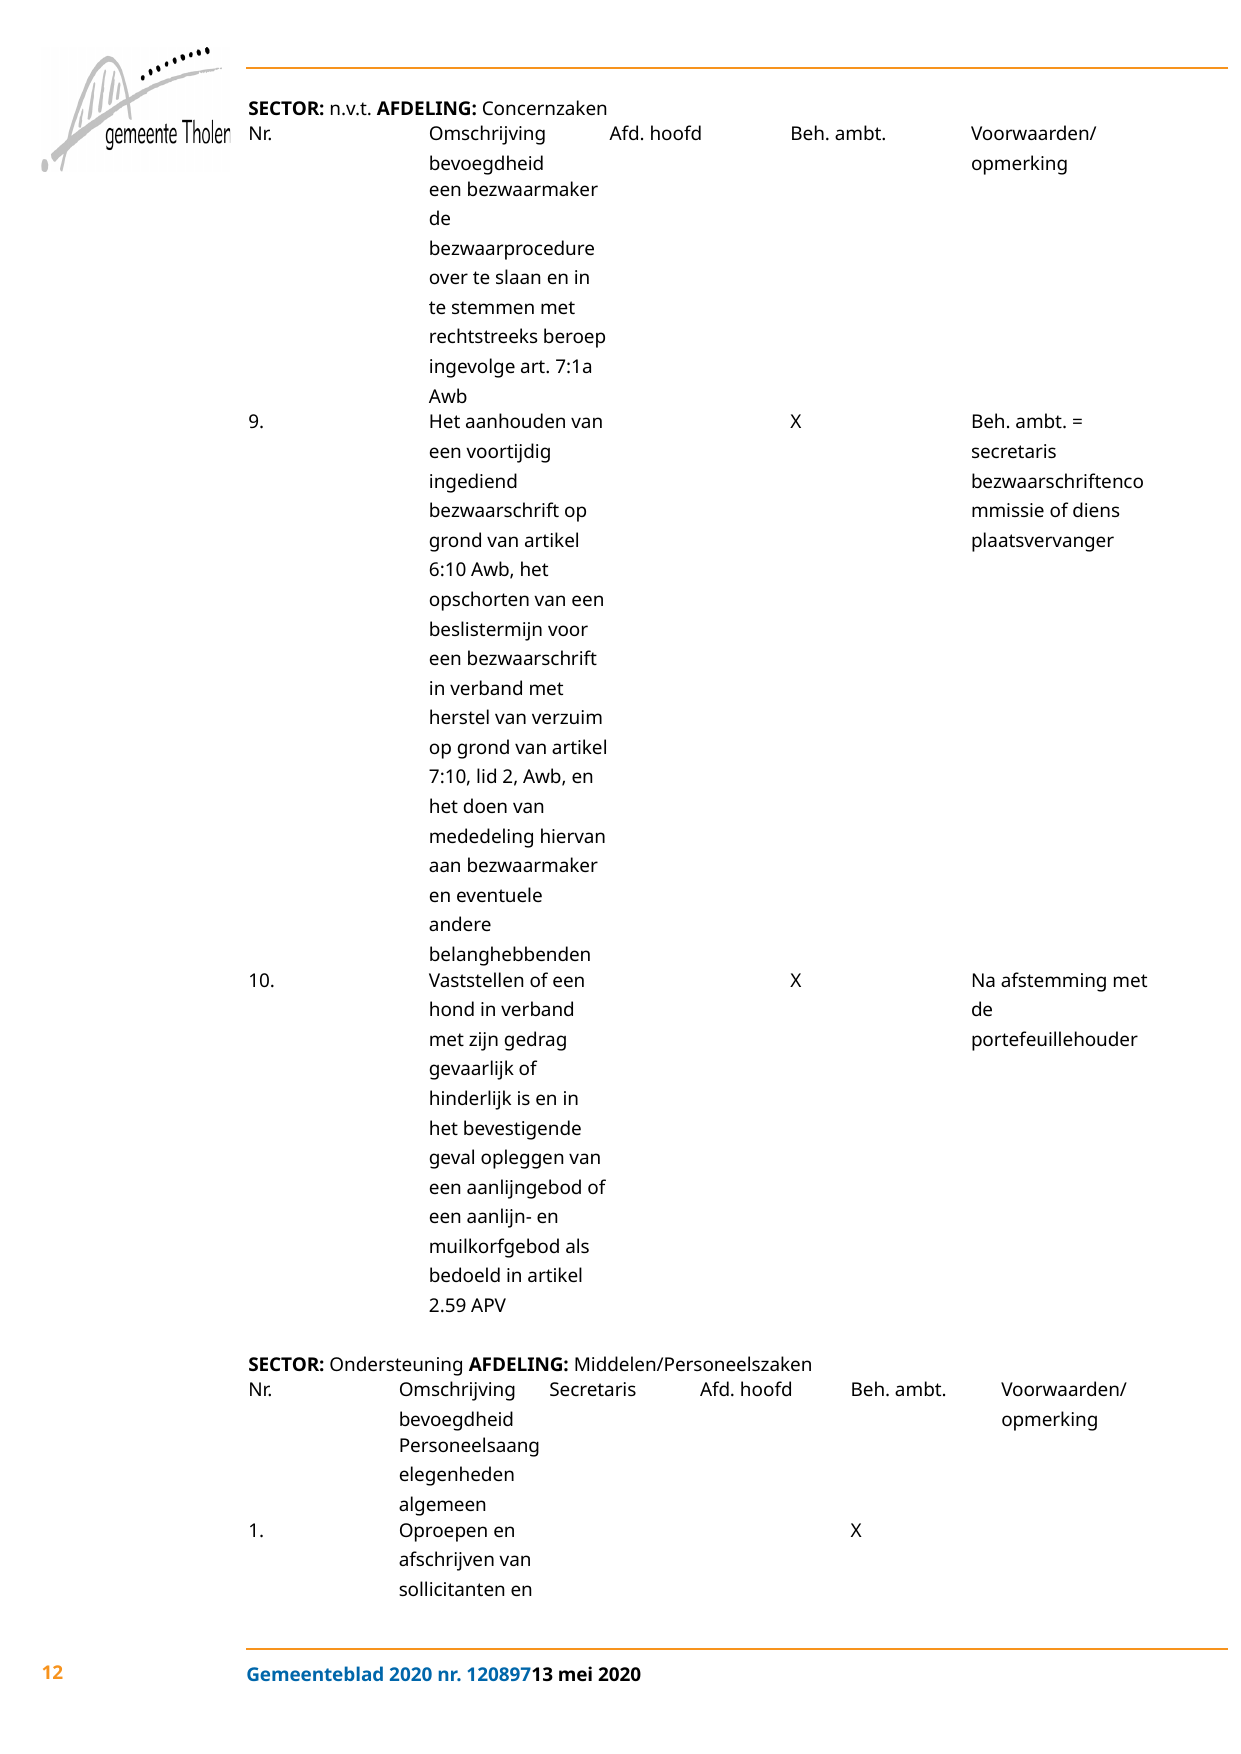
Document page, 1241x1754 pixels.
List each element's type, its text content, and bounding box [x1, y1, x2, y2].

table_cell [248, 176, 429, 409]
table_cell 10. [248, 967, 429, 1318]
table_cell Afd. hoofd [700, 1377, 850, 1432]
table_cell [700, 1432, 850, 1517]
table_cell X [850, 1517, 1001, 1602]
table_cell Voorwaarden/opmerking [971, 121, 1152, 176]
table_cell Vaststellen of een hond in verband met zijn gedrag gevaarlijk of hinderlijk is en in het bevestigende geval opleggen van een aanlijngebod of een aanlijn- en muilkorfgebod als bedoeld in artikel 2.59 APV [429, 967, 609, 1318]
table_cell [850, 1432, 1001, 1517]
table_cell [248, 1517, 398, 1602]
table_cell Beh. ambt. [790, 121, 971, 176]
table_cell Oproepen en afschrijven van sollicitanten en [399, 1517, 549, 1602]
table_cell [248, 1432, 398, 1517]
table_cell [1001, 1517, 1152, 1602]
table_cell Omschrijving bevoegdheid [429, 121, 609, 176]
table_cell Afd. hoofd [609, 121, 790, 176]
table_cell [549, 1432, 700, 1517]
table_cell [700, 1517, 850, 1602]
table_cell [609, 967, 790, 1318]
table_cell Voorwaarden/opmerking [1001, 1377, 1152, 1432]
table_cell [609, 176, 790, 409]
table_cell een bezwaarmaker de bezwaarprocedure over te slaan en in te stemmen met rechtstreeks beroep ingevolge art. 7:1a Awb [429, 176, 609, 409]
table_cell Omschrijving bevoegdheid [399, 1377, 549, 1432]
table_cell Secretaris [549, 1377, 700, 1432]
table_cell [1001, 1432, 1152, 1517]
table_cell Na afstemming met de portefeuillehouder [971, 967, 1152, 1318]
table_cell X [790, 409, 971, 967]
table_cell X [790, 967, 971, 1318]
picture [41, 47, 231, 172]
table_cell 9. [248, 409, 429, 967]
table_cell Het aanhouden van een voortijdig ingediend bezwaarschrift op grond van artikel 6:10 Awb, het opschorten van een beslistermijn voor een bezwaarschrift in verband met herstel van verzuim op grond van artikel 7:10, lid 2, Awb, en het doen van mededeling hiervan aan bezwaarmaker en eventuele andere belanghebbenden [429, 409, 609, 967]
table_cell Nr. [248, 121, 429, 176]
table_cell Nr. [248, 1377, 398, 1432]
table_cell [609, 409, 790, 967]
table_cell [549, 1517, 700, 1602]
table_cell [790, 176, 971, 409]
table_header SECTOR: Ondersteuning AFDELING: Middelen/Personeelszaken [248, 1351, 1152, 1377]
table_cell [971, 176, 1152, 409]
table_header SECTOR: n.v.t. AFDELING: Concernzaken [248, 95, 1152, 121]
table_cell Beh. ambt. = secretaris bezwaarschriftencommissie of diens plaatsvervanger [971, 409, 1152, 967]
table_cell Beh. ambt. [850, 1377, 1001, 1432]
table_cell Personeelsaangelegenheden algemeen [399, 1432, 549, 1517]
